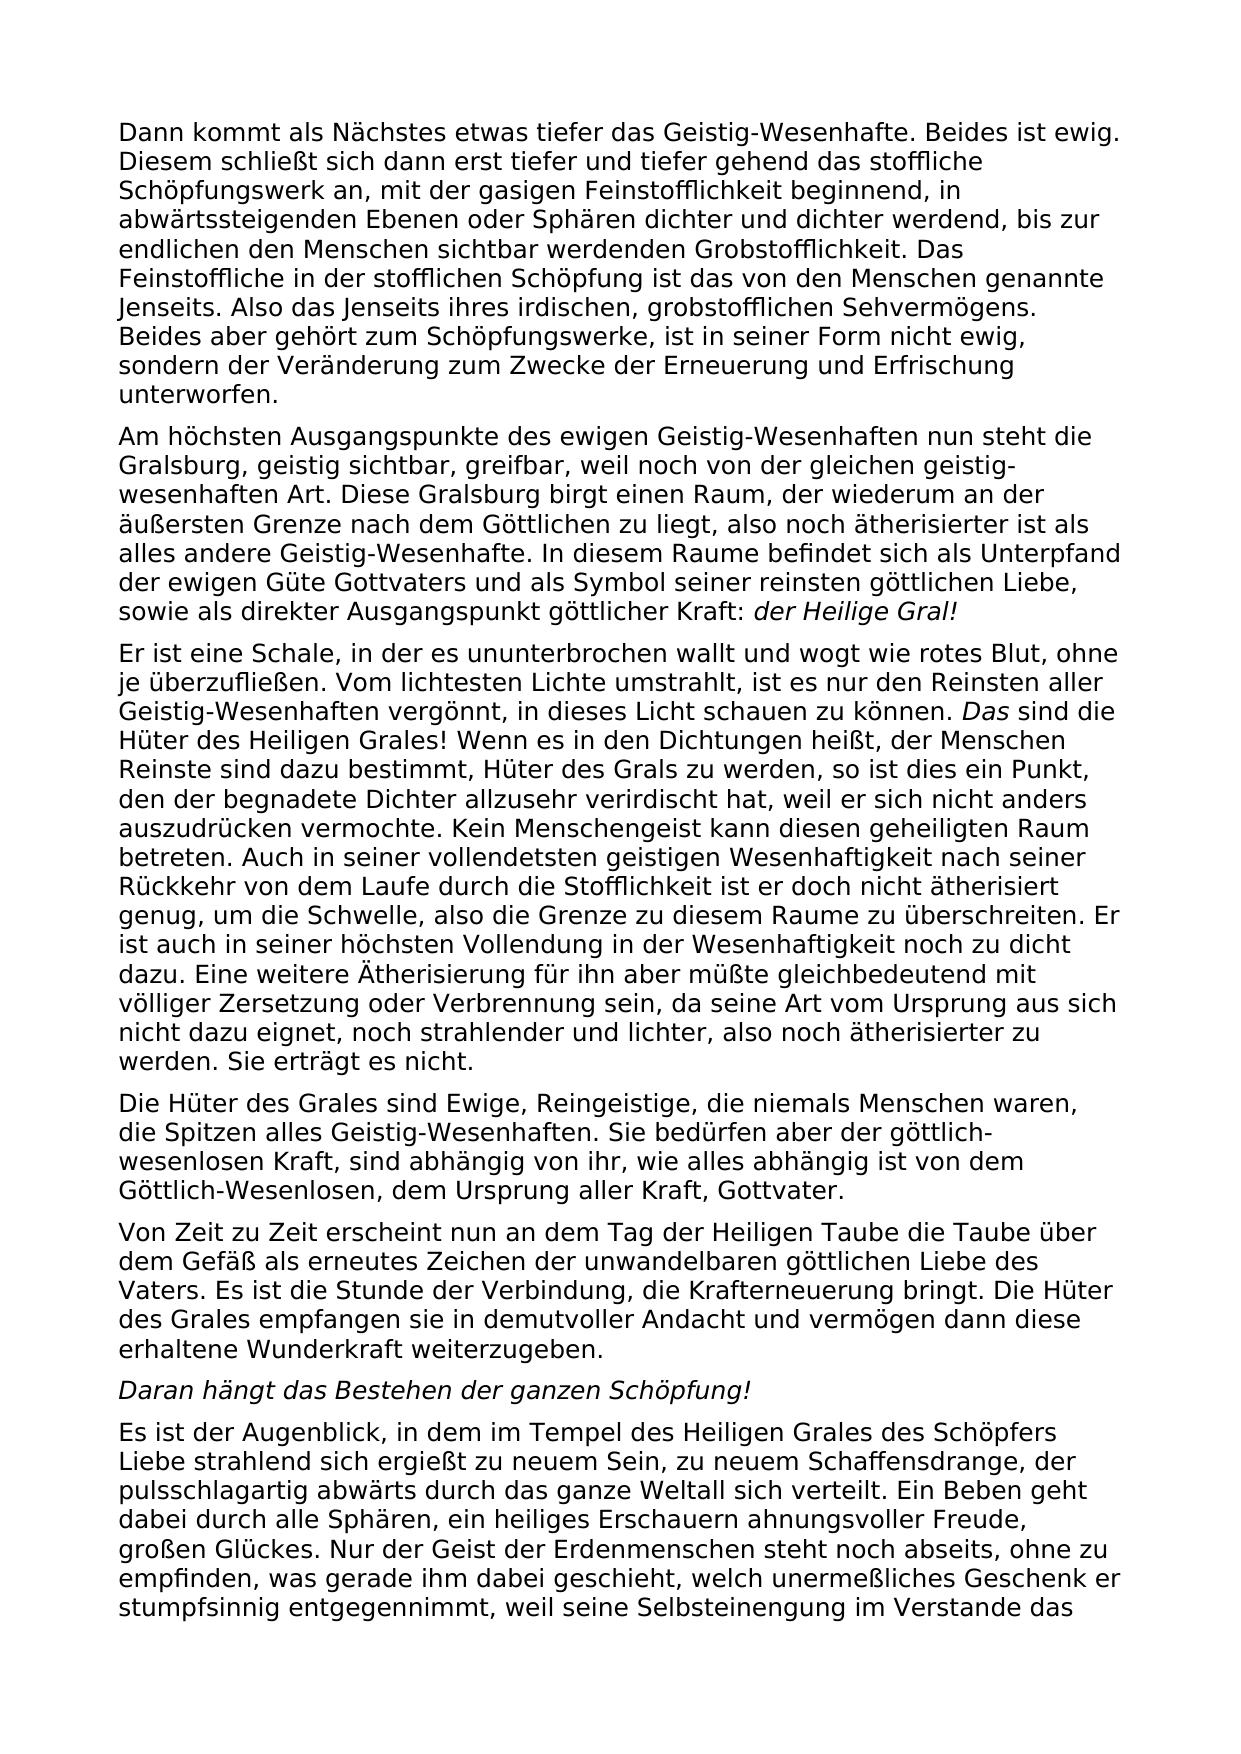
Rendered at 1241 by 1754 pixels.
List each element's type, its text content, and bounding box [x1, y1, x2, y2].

text Daran hängt das Bestehen der ganzen Schöpfung! [118, 1376, 1122, 1406]
text Die Hüter des Grales sind Ewige, Reingeistige, die niemals Menschen waren, die Spitzen alles Geistig-Wesenhaften. Sie bedürfen aber der göttlich-wesenlosen Kraft, sind abhängig von ihr, wie alles abhängig ist von dem Göttlich-Wesenlosen, dem Ursprung aller Kraft, Gottvater. [118, 1089, 1122, 1206]
text Von Zeit zu Zeit erscheint nun an dem Tag der Heiligen Taube die Taube über dem Gefäß als erneutes Zeichen der unwandelbaren göttlichen Liebe des Vaters. Es ist die Stunde der Verbindung, die Krafterneuerung bringt. Die Hüter des Grales empfangen sie in demutvoller Andacht und vermögen dann diese erhaltene Wunderkraft weiterzugeben. [118, 1218, 1122, 1364]
text Es ist der Augenblick, in dem im Tempel des Heiligen Grales des Schöpfers Liebe strahlend sich ergießt zu neuem Sein, zu neuem Schaffensdrange, der pulsschlagartig abwärts durch das ganze Weltall sich verteilt. Ein Beben geht dabei durch alle Sphären, ein heiliges Erschauern ahnungsvoller Freude, großen Glückes. Nur der Geist der Erdenmenschen steht noch abseits, ohne zu empfinden, was gerade ihm dabei geschieht, welch unermeßliches Geschenk er stumpfsinnig entgegennimmt, weil seine Selbsteinengung im Verstande das [118, 1418, 1122, 1622]
text Dann kommt als Nächstes etwas tiefer das Geistig-Wesenhafte. Beides ist ewig. Diesem schließt sich dann erst tiefer und tiefer gehend das stoffliche Schöpfungswerk an, mit der gasigen Feinstofflichkeit beginnend, in abwärtssteigenden Ebenen oder Sphären dichter und dichter werdend, bis zur endlichen den Menschen sichtbar werdenden Grobstofflichkeit. Das Feinstoffliche in der stofflichen Schöpfung ist das von den Menschen genannte Jenseits. Also das Jenseits ihres irdischen, grobstofflichen Sehvermögens. Beides aber gehört zum Schöpfungswerke, ist in seiner Form nicht ewig, sondern der Veränderung zum Zwecke der Erneuerung und Erfrischung unterworfen. [118, 118, 1122, 410]
text Am höchsten Ausgangspunkte des ewigen Geistig-Wesenhaften nun steht die Gralsburg, geistig sichtbar, greifbar, weil noch von der gleichen geistig-wesenhaften Art. Diese Gralsburg birgt einen Raum, der wiederum an der äußersten Grenze nach dem Göttlichen zu liegt, also noch ätherisierter ist als alles andere Geistig-Wesenhafte. In diesem Raume befindet sich als Unterpfand der ewigen Güte Gottvaters und als Symbol seiner reinsten göttlichen Liebe, sowie als direkter Ausgangspunkt göttlicher Kraft: der Heilige Gral! [118, 422, 1122, 626]
text Er ist eine Schale, in der es ununterbrochen wallt und wogt wie rotes Blut, ohne je überzufließen. Vom lichtesten Lichte umstrahlt, ist es nur den Reinsten aller Geistig-Wesenhaften vergönnt, in dieses Licht schauen zu können. Das sind die Hüter des Heiligen Grales! Wenn es in den Dichtungen heißt, der Menschen Reinste sind dazu bestimmt, Hüter des Grals zu werden, so ist dies ein Punkt, den der begnadete Dichter allzusehr verirdischt hat, weil er sich nicht anders auszudrücken vermochte. Kein Menschengeist kann diesen geheiligten Raum betreten. Auch in seiner vollendetsten geistigen Wesenhaftigkeit nach seiner Rückkehr von dem Laufe durch die Stofflichkeit ist er doch nicht ätherisiert genug, um die Schwelle, also die Grenze zu diesem Raume zu überschreiten. Er ist auch in seiner höchsten Vollendung in der Wesenhaftigkeit noch zu dicht dazu. Eine weitere Ätherisierung für ihn aber müßte gleichbedeutend mit völliger Zersetzung oder Verbrennung sein, da seine Art vom Ursprung aus sich nicht dazu eignet, noch strahlender und lichter, also noch ätherisierter zu werden. Sie erträgt es nicht. [118, 639, 1122, 1076]
